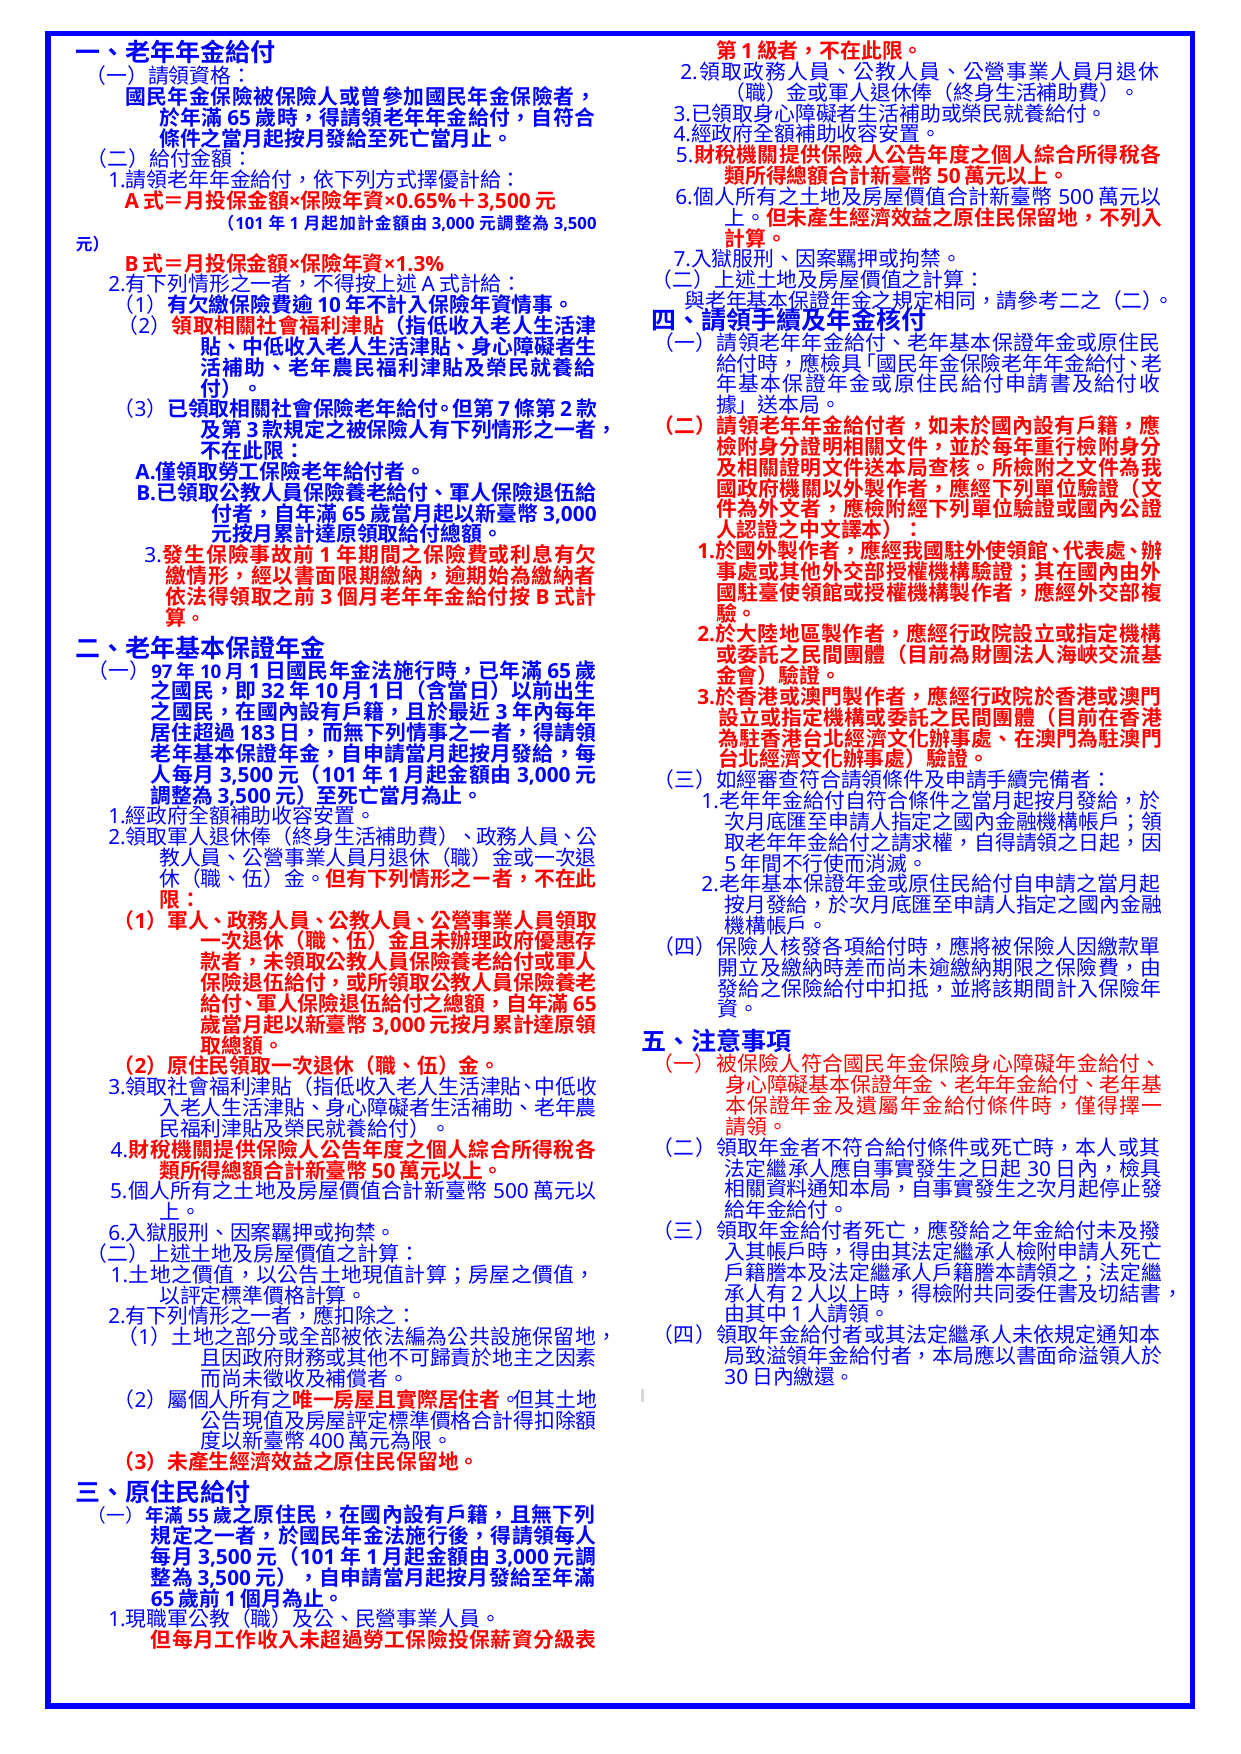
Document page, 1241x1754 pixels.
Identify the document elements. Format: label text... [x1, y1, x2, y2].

text 1.土地之價值，以公告土地現值計算；房屋之價值，以評定標準價格計算。 [76, 1266, 597, 1307]
text 4.財稅機關提供保險人公告年度之個人綜合所得稅各類所得總額合計新臺幣50萬元以上。 [76, 1141, 597, 1182]
text （2）原住民領取一次退休（職、伍）金。 [76, 1057, 597, 1078]
text （二）領取年金者不符合給付條件或死亡時，本人或其法定繼承人應自事實發生之日起30日內，檢具相關資料通知本局，自事實發生之次月起停止發給年金給付。 [641, 1138, 1162, 1222]
text 五、注意事項 [641, 1032, 1162, 1055]
text （三）領取年金給付者死亡，應發給之年金給付未及撥入其帳戶時，得由其法定繼承人檢附申請人死亡戶籍謄本及法定繼承人戶籍謄本請領之；法定繼承人有2人以上時，得檢附共同委任書及切結書，由其中1人請領。 [641, 1222, 1162, 1326]
text 6.個人所有之土地及房屋價值合計新臺幣500萬元以上。但未產生經濟效益之原住民保留地，不列入計算。 [641, 188, 1162, 250]
text 三、原住民給付 [76, 1485, 597, 1506]
text 3.於香港或澳門製作者，應經行政院於香港或澳門設立或指定機構或委託之民間團體（目前在香港為駐香港台北經濟文化辦事處、在澳門為駐澳門台北經濟文化辦事處）驗證。 [697, 688, 1162, 771]
text 國民年金保險被保險人或曾參加國民年金保險者，於年滿65歲時，得請領老年年金給付，自符合條件之當月起按月發給至死亡當月止。 [76, 88, 597, 150]
text 四、請領手續及年金核付 [641, 313, 1162, 333]
text 與老年基本保證年金之規定相同，請參考二之（二）。 [713, 292, 742, 313]
text （一）被保險人符合國民年金保險身心障礙年金給付、身心障礙基本保證年金、老年年金給付、老年基本保證年金及遺屬年金給付條件時，僅得擇一請領。 [641, 1055, 1162, 1138]
text （2）屬個人所有之唯一房屋且實際居住者。但其土地公告現值及房屋評定標準價格合計得扣除額度以新臺幣400萬元為限。 [76, 1391, 597, 1453]
text 1.經政府全額補助收容安置。 [76, 807, 597, 828]
text 1.請領老年年金給付，依下列方式擇優計給： [76, 171, 597, 192]
text 與老年基本保證年金之規定相同，請參考二之（二）。 [794, 292, 841, 313]
text B.已領取公教人員保險養老給付、軍人保險退伍給付者，自年滿65歲當月起以新臺幣3,000元按月累計達原領取給付總額。 [76, 483, 597, 546]
text （一）年滿55歲之原住民，在國內設有戶籍，且無下列規定之一者，於國民年金法施行後，得請領每人每月3,500元（101年1月起金額由3,000元調整為3,500元），自申請當月起按月發給至年滿65歲前1個月為止。 [76, 1506, 597, 1610]
text 3.已領取身心障礙者生活補助或榮民就養給付。 [641, 104, 1162, 125]
text A式＝月投保金額×保險年資×0.65%＋3,500元 [76, 192, 597, 213]
text （2）領取相關社會福利津貼（指低收入老人生活津貼、中低收入老人生活津貼、身心障礙者生活補助、老年農民福利津貼及榮民就養給付）。 [76, 317, 597, 400]
text 但每月工作收入未超過勞工保險投保薪資分級表 [151, 1631, 597, 1652]
text 5.財稅機關提供保險人公告年度之個人綜合所得稅各類所得總額合計新臺幣50萬元以上。 [641, 146, 1162, 188]
text （四）保險人核發各項給付時，應將被保險人因繳款單開立及繳納時差而尚未逾繳納期限之保險費，由發給之保險給付中扣抵，並將該期間計入保險年資。 [653, 938, 1162, 1021]
text 3.領取社會福利津貼（指低收入老人生活津貼、中低收入老人生活津貼、身心障礙者生活補助、老年農民福利津貼及榮民就養給付）。 [76, 1078, 597, 1141]
text 二、老年基本保證年金 [76, 641, 597, 661]
text 5.個人所有之土地及房屋價值合計新臺幣500萬元以上。 [76, 1182, 597, 1224]
text （二）上述土地及房屋價值之計算： [76, 1245, 597, 1266]
text （3）已領取相關社會保險老年給付。但第7條第2款及第3款規定之被保險人有下列情形之一者，不在此限： [76, 400, 597, 463]
text （1）有欠繳保險費逾10年不計入保險年資情事。 [76, 296, 597, 317]
text （1）土地之部分或全部被依法編為公共設施保留地，且因政府財務或其他不可歸責於地主之因素而尚未徵收及補償者。 [76, 1328, 597, 1391]
text 6.入獄服刑、因案羈押或拘禁。 [76, 1224, 597, 1245]
text 2.有下列情形之一者，不得按上述A式計給： [76, 275, 597, 296]
text A.僅領取勞工保險老年給付者。 [76, 463, 597, 483]
text 2.有下列情形之一者，應扣除之： [76, 1307, 597, 1328]
text 2.老年基本保證年金或原住民給付自申請之當月起按月發給，於次月底匯至申請人指定之國內金融機構帳戶。 [701, 875, 1162, 938]
text （二）請領老年年金給付者，如未於國內設有戶籍，應檢附身分證明相關文件，並於每年重行檢附身分及相關證明文件送本局查核。所檢附之文件為我國政府機關以外製作者，應經下列單位驗證（文件為外文者，應檢附經下列單位驗證或國內公證人認證之中文譯本）： [653, 417, 1162, 542]
text 2.於大陸地區製作者，應經行政院設立或指定機構或委託之民間團體（目前為財團法人海峽交流基金會）驗證。 [697, 625, 1162, 688]
text 一、老年年金給付 [76, 42, 597, 67]
text 1.現職軍公教（職）及公、民營事業人員。 [76, 1610, 597, 1631]
text 與老年基本保證年金之規定相同，請參考二之（二）。 [908, 292, 1162, 313]
text （一）請領老年年金給付、老年基本保證年金或原住民給付時，應檢具「國民年金保險老年年金給付、老年基本保證年金或原住民給付申請書及給付收據」送本局。 [653, 333, 1162, 417]
text 2.領取政務人員、公教人員、公營事業人員月退休（職）金或軍人退休俸（終身生活補助費）。 [641, 63, 1162, 104]
text （三）如經審查符合請領條件及申請手續完備者： [653, 771, 1162, 792]
text （一）97年10月1日國民年金法施行時，已年滿65歲之國民，即32年10月1日（含當日）以前出生之國民，在國內設有戶籍，且於最近3年內每年居住超過183日，而無下列情事之一者，得請領老年基本保證年金，自申請當月起按月發給，每人每月3,500元（101年1月起金額由3,000元調整為3,500元）至死亡當月為止。 [76, 661, 597, 807]
text （101年1月起加計金額由3,000元調整為3,500元） [76, 213, 597, 254]
text 4.經政府全額補助收容安置。 [641, 125, 1162, 146]
text 第1級者，不在此限。 [716, 42, 1162, 63]
text 與老年基本保證年金之規定相同，請參考二之（二）。 [837, 292, 862, 313]
text （3）未產生經濟效益之原住民保留地。 [76, 1453, 597, 1474]
text 1.於國外製作者，應經我國駐外使領館、代表處、辦事處或其他外交部授權機構驗證；其在國內由外國駐臺使領館或授權機構製作者，應經外交部複驗。 [697, 542, 1162, 625]
text （二）給付金額： [76, 150, 597, 171]
text B式＝月投保金額×保險年資×1.3% [76, 254, 597, 275]
text （1）軍人、政務人員、公教人員、公營事業人員領取一次退休（職、伍）金且未辦理政府優惠存款者，未領取公教人員保險養老給付或軍人保險退伍給付，或所領取公教人員保險養老給付、軍人保險退伍給付之總額，自年滿65歲當月起以新臺幣3,000元按月累計達原領取總額。 [76, 911, 597, 1057]
text （四）領取年金給付者或其法定繼承人未依規定通知本局致溢領年金給付者，本局應以書面命溢領人於30日內繳還。 [641, 1326, 1162, 1388]
text 與老年基本保證年金之規定相同，請參考二之（二）。 [641, 292, 716, 313]
text 7.入獄服刑、因案羈押或拘禁。 [641, 250, 1162, 271]
text 1.老年年金給付自符合條件之當月起按月發給，於次月底匯至申請人指定之國內金融機構帳戶；領取老年年金給付之請求權，自得請領之日起，因5年間不行使而消滅。 [701, 792, 1162, 875]
text 3.發生保險事故前1年期間之保險費或利息有欠繳情形，經以書面限期繳納，逾期始為繳納者，依法得領取之前3個月老年年金給付按B式計算。 [144, 546, 597, 629]
text 與老年基本保證年金之規定相同，請參考二之（二）。 [862, 292, 896, 313]
text （二）上述土地及房屋價值之計算： [641, 271, 1162, 292]
text 與老年基本保證年金之規定相同，請參考二之（二）。 [757, 292, 793, 313]
text 2.領取軍人退休俸（終身生活補助費）、政務人員、公教人員、公營事業人員月退休（職）金或一次退休（職、伍）金。但有下列情形之ㄧ者，不在此限： [76, 828, 597, 911]
text （一）請領資格： [76, 67, 597, 88]
